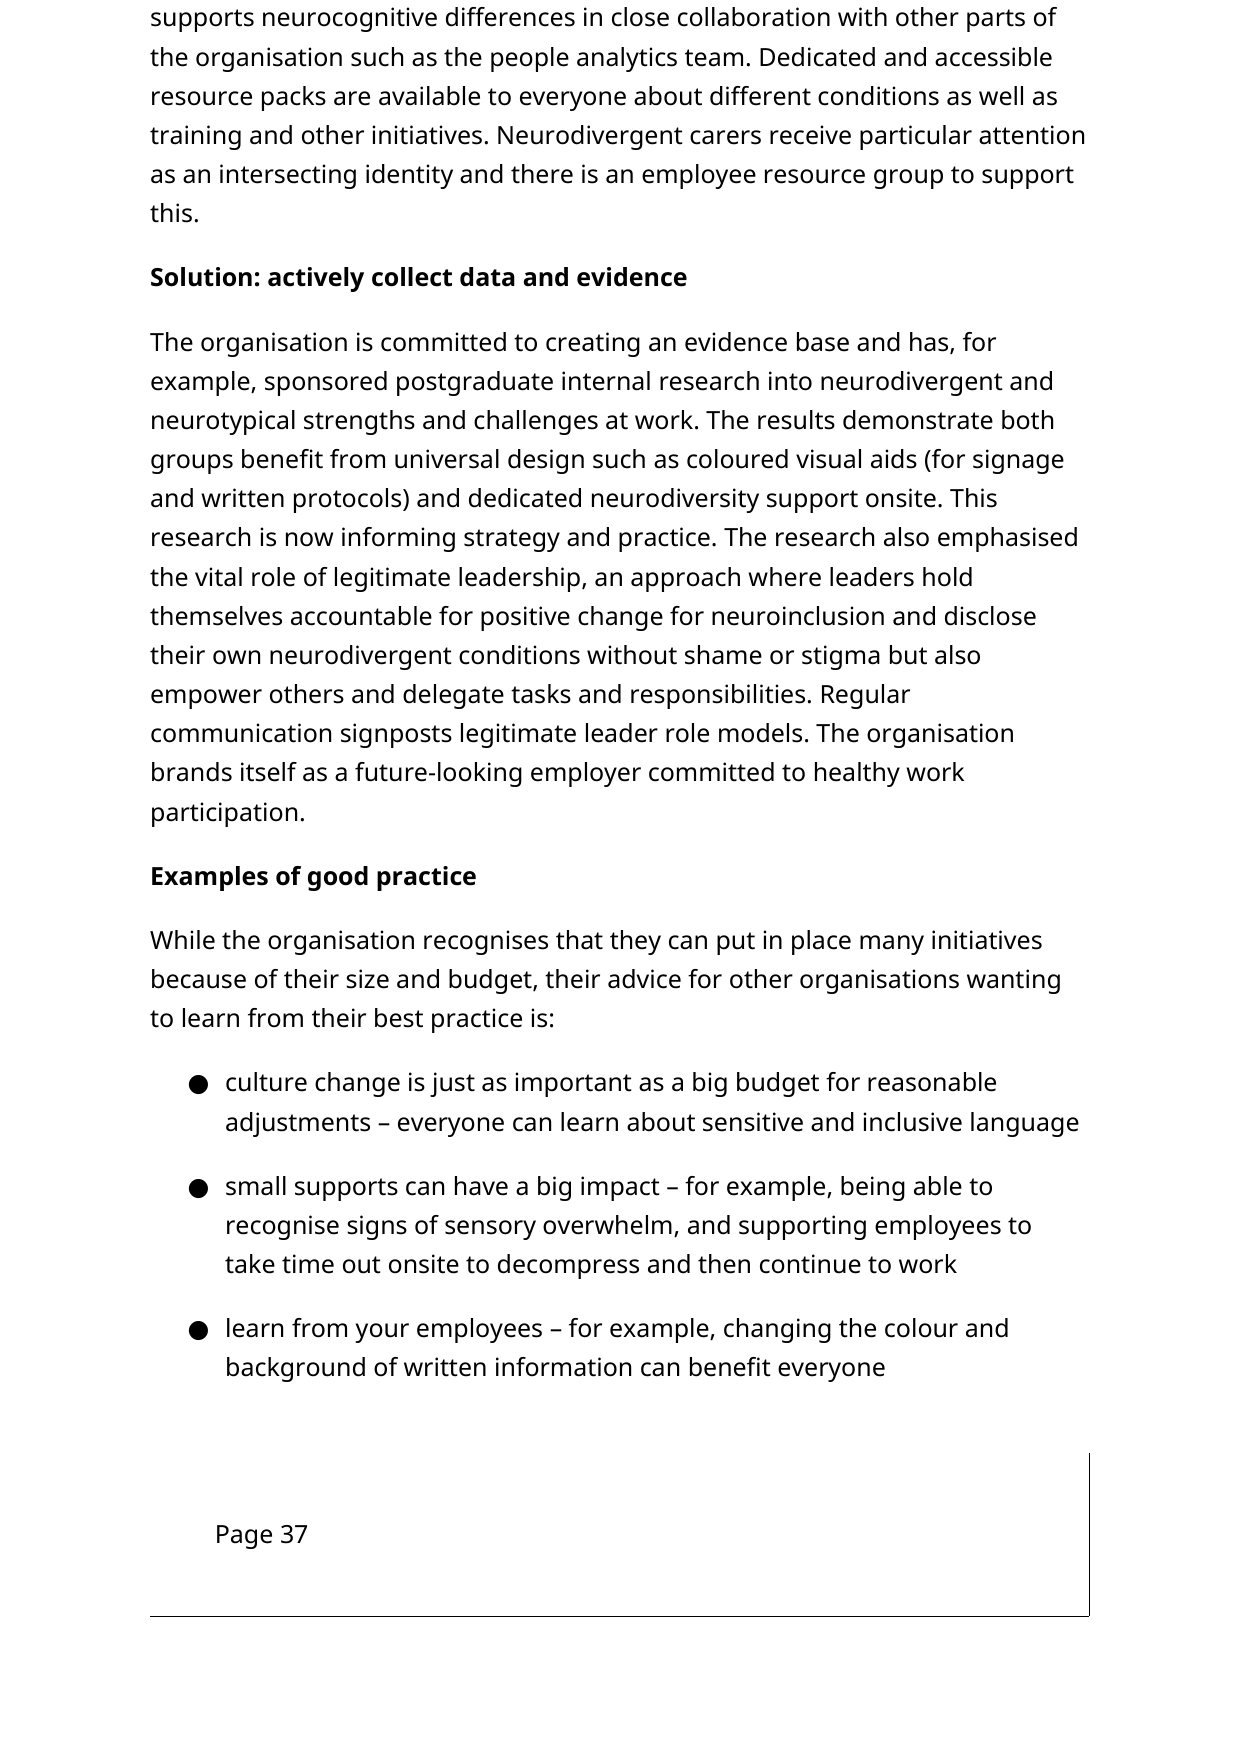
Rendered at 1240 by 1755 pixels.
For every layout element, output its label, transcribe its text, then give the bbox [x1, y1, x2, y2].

text The organisation is committed to creating an evidence base and has, for example, sponsored postgraduate internal research into neurodivergent and neurotypical strengths and challenges at work. The results demonstrate both groups benefit from universal design such as coloured visual aids (for signage and written protocols) and dedicated neurodiversity support onsite. This research is now informing strategy and practice. The research also emphasised the vital role of legitimate leadership, an approach where leaders hold themselves accountable for positive change for neuroinclusion and disclose their own neurodivergent conditions without shame or stigma but also empower others and delegate tasks and responsibilities. Regular communication signposts legitimate leader role models. The organisation brands itself as a future-looking employer committed to healthy work participation. [150, 324, 1089, 828]
subtitle Solution: actively collect data and evidence [150, 260, 1089, 294]
subtitle Examples of good practice [150, 858, 1089, 892]
list small supports can have a big impact – for example, being able to recognise signs of sensory overwhelm, and supporting employees to take time out onsite to decompress and then continue to work [187, 1168, 1089, 1281]
list learn from your employees – for example, changing the colour and background of written information can benefit everyone [187, 1311, 1089, 1384]
list culture change is just as important as a big budget for reasonable adjustments – everyone can learn about sensitive and inclusive language [187, 1065, 1089, 1138]
text supports neurocognitive differences in close collaboration with other parts of the organisation such as the people analytics team. Dedicated and accessible resource packs are available to everyone about different conditions as well as training and other initiatives. Neurodivergent carers receive particular attention as an intersecting identity and there is an employee resource group to support this. [150, 0, 1089, 230]
text While the organisation recognises that they can put in place many initiatives because of their size and budget, their advice for other organisations wanting to learn from their best practice is: [150, 922, 1089, 1035]
